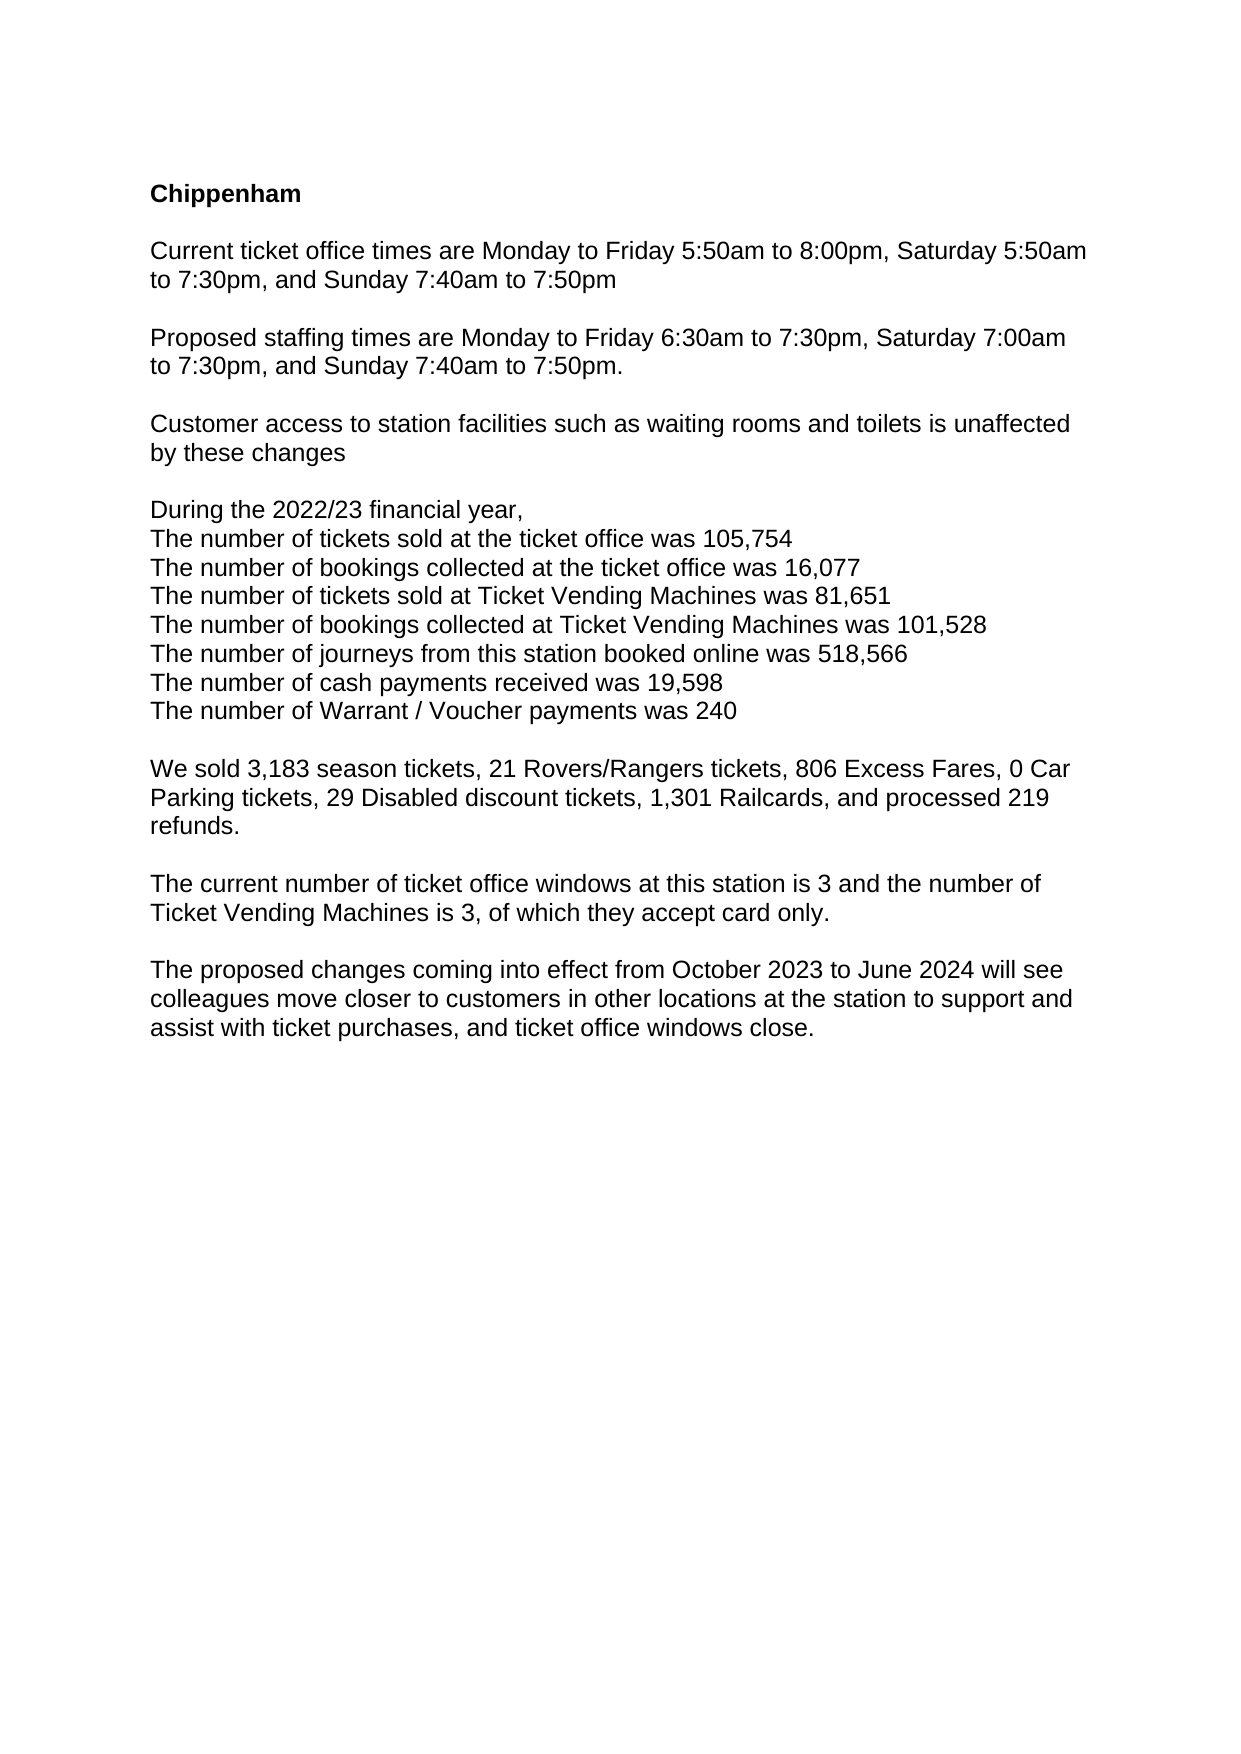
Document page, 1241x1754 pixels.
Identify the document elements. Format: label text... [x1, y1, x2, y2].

text The number of tickets sold at Ticket Vending Machines was 81,651 [150, 581, 1090, 610]
text The number of bookings collected at the ticket office was 16,077 [150, 552, 1090, 581]
text The number of tickets sold at the ticket office was 105,754 [150, 524, 1090, 552]
text The number of journeys from this station booked online was 518,566 [150, 639, 1090, 667]
text We sold 3,183 season tickets, 21 Rovers/Rangers tickets, 806 Excess Fares, 0 Car Parking tickets, 29 Disabled discount tickets, 1,301 Railcards, and processed 219 refunds. [150, 754, 1090, 840]
text Chippenham [150, 179, 1090, 207]
text Current ticket office times are Monday to Friday 5:50am to 8:00pm, Saturday 5:50am to 7:30pm, and Sunday 7:40am to 7:50pm [150, 236, 1090, 294]
text Proposed staffing times are Monday to Friday 6:30am to 7:30pm, Saturday 7:00am to 7:30pm, and Sunday 7:40am to 7:50pm. [150, 322, 1090, 380]
text The number of bookings collected at Ticket Vending Machines was 101,528 [150, 610, 1090, 639]
text The current number of ticket office windows at this station is 3 and the number of Ticket Vending Machines is 3, of which they accept card only. [150, 869, 1090, 926]
text During the 2022/23 financial year, [150, 495, 1090, 524]
text The number of cash payments received was 19,598 [150, 667, 1090, 696]
text The proposed changes coming into effect from October 2023 to June 2024 will see colleagues move closer to customers in other locations at the station to support and assist with ticket purchases, and ticket office windows close. [150, 955, 1090, 1041]
text Customer access to station facilities such as waiting rooms and toilets is unaffected by these changes [150, 409, 1090, 466]
text The number of Warrant / Voucher payments was 240 [150, 696, 1090, 725]
